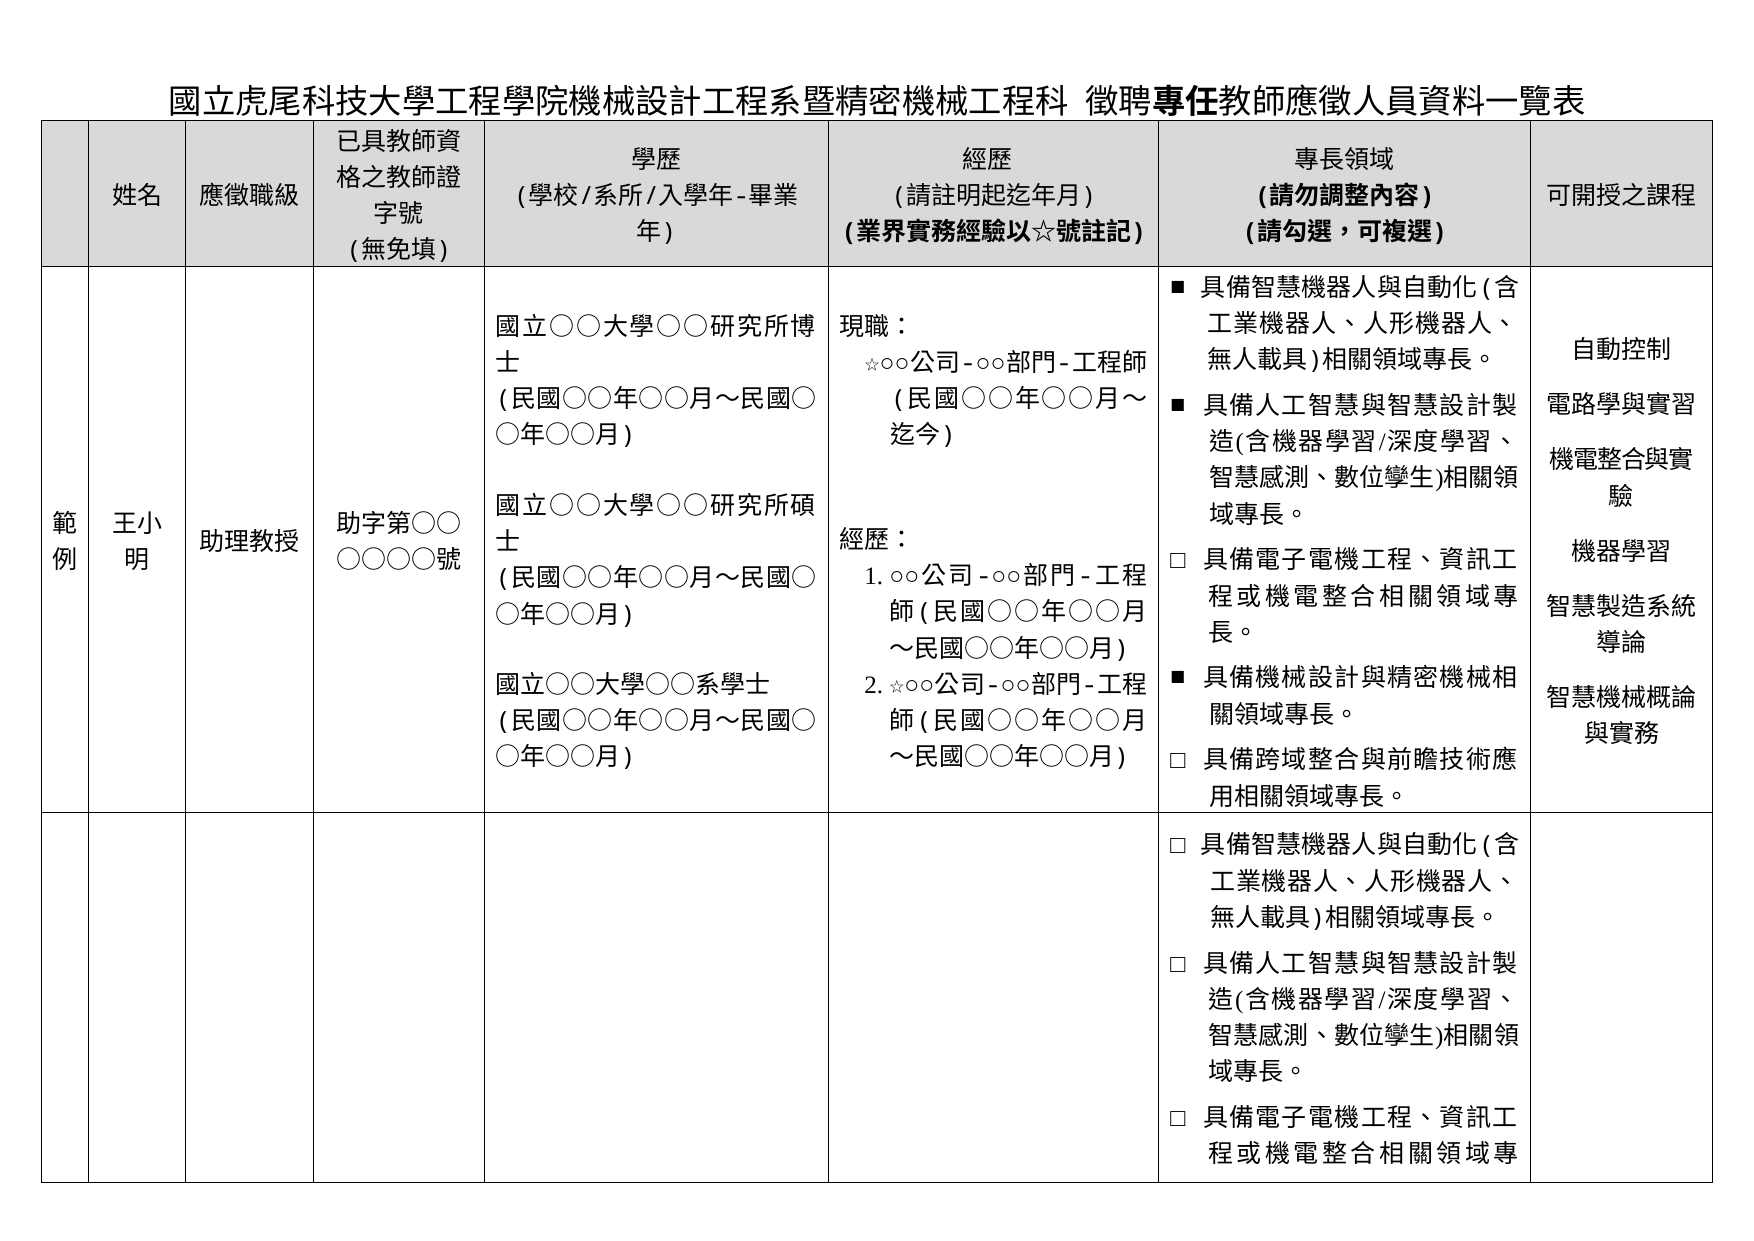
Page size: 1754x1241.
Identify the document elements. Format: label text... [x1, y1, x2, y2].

table_cell 自動控制 電路學與實習 機電整合與實驗 機器學習 智慧製造系統導論 智慧機械概論與實務 [1531, 267, 1712, 812]
table_cell [89, 813, 185, 1182]
text 國立虎尾科技大學工程學院機械設計工程系暨精密機械工程科 徵聘專任教師應徵人員資料一覽表 [41, 58, 1713, 120]
table_cell [314, 813, 484, 1182]
table_cell □ 具備智慧機器人與自動化(含工業機器人、人形機器人、無人載具)相關領域專長。 □ 具備人工智慧與智慧設計製造(含機器學習/深度學習、智慧感測、數位孿生)相關領域專長。 □ 具備電子電機工程、資訊工程或機電整合相關領域專 [1159, 813, 1530, 1182]
table_header 專長領域 (請勿調整內容) (請勾選，可複選) [1159, 121, 1530, 266]
table_cell [829, 813, 1158, 1182]
table_header 學歷 (學校/系所/入學年-畢業年) [485, 121, 828, 266]
table_cell 現職： ☆○○公司-○○部門-工程師(民國○○年○○月～迄今) 經歷： ○○公司-○○部門-工程師(民國○○年○○月～民國○○年○○月) ☆○○公司-○○部門-工程師(民國○○年○○月～民國○○年○○月) [829, 267, 1158, 812]
table_cell [42, 813, 88, 1182]
table_header 已具教師資格之教師證字號 (無免填) [314, 121, 484, 266]
table_header 經歷 (請註明起迄年月) (業界實務經驗以☆號註記) [829, 121, 1158, 266]
table_header 可開授之課程 [1531, 121, 1712, 266]
table_header 姓名 [89, 121, 185, 266]
table_cell ■ 具備智慧機器人與自動化(含工業機器人、人形機器人、無人載具)相關領域專長。 ■ 具備人工智慧與智慧設計製造(含機器學習/深度學習、智慧感測、數位孿生)相關領域專長。 □ 具備電子電機工程、資訊工程或機電整合相關領域專長。 ■ 具備機械設計與精密機械相關領域專長。 □ 具備跨域整合與前瞻技術應用相關領域專長。 [1159, 267, 1530, 812]
table_cell 國立○○大學○○研究所博士 (民國○○年○○月～民國○○年○○月) 國立○○大學○○研究所碩士 (民國○○年○○月～民國○○年○○月) 國立○○大學○○系學士 (民國○○年○○月～民國○○年○○月) [485, 267, 828, 812]
table_cell [1531, 813, 1712, 1182]
table_header 應徵職級 [186, 121, 313, 266]
table_cell [485, 813, 828, 1182]
table_cell [186, 813, 313, 1182]
table_cell 範例 [42, 267, 88, 812]
table_cell 助理教授 [186, 267, 313, 812]
table_cell 助字第○○○○○○號 [314, 267, 484, 812]
table_cell 王小明 [89, 267, 185, 812]
table_header [42, 121, 88, 266]
